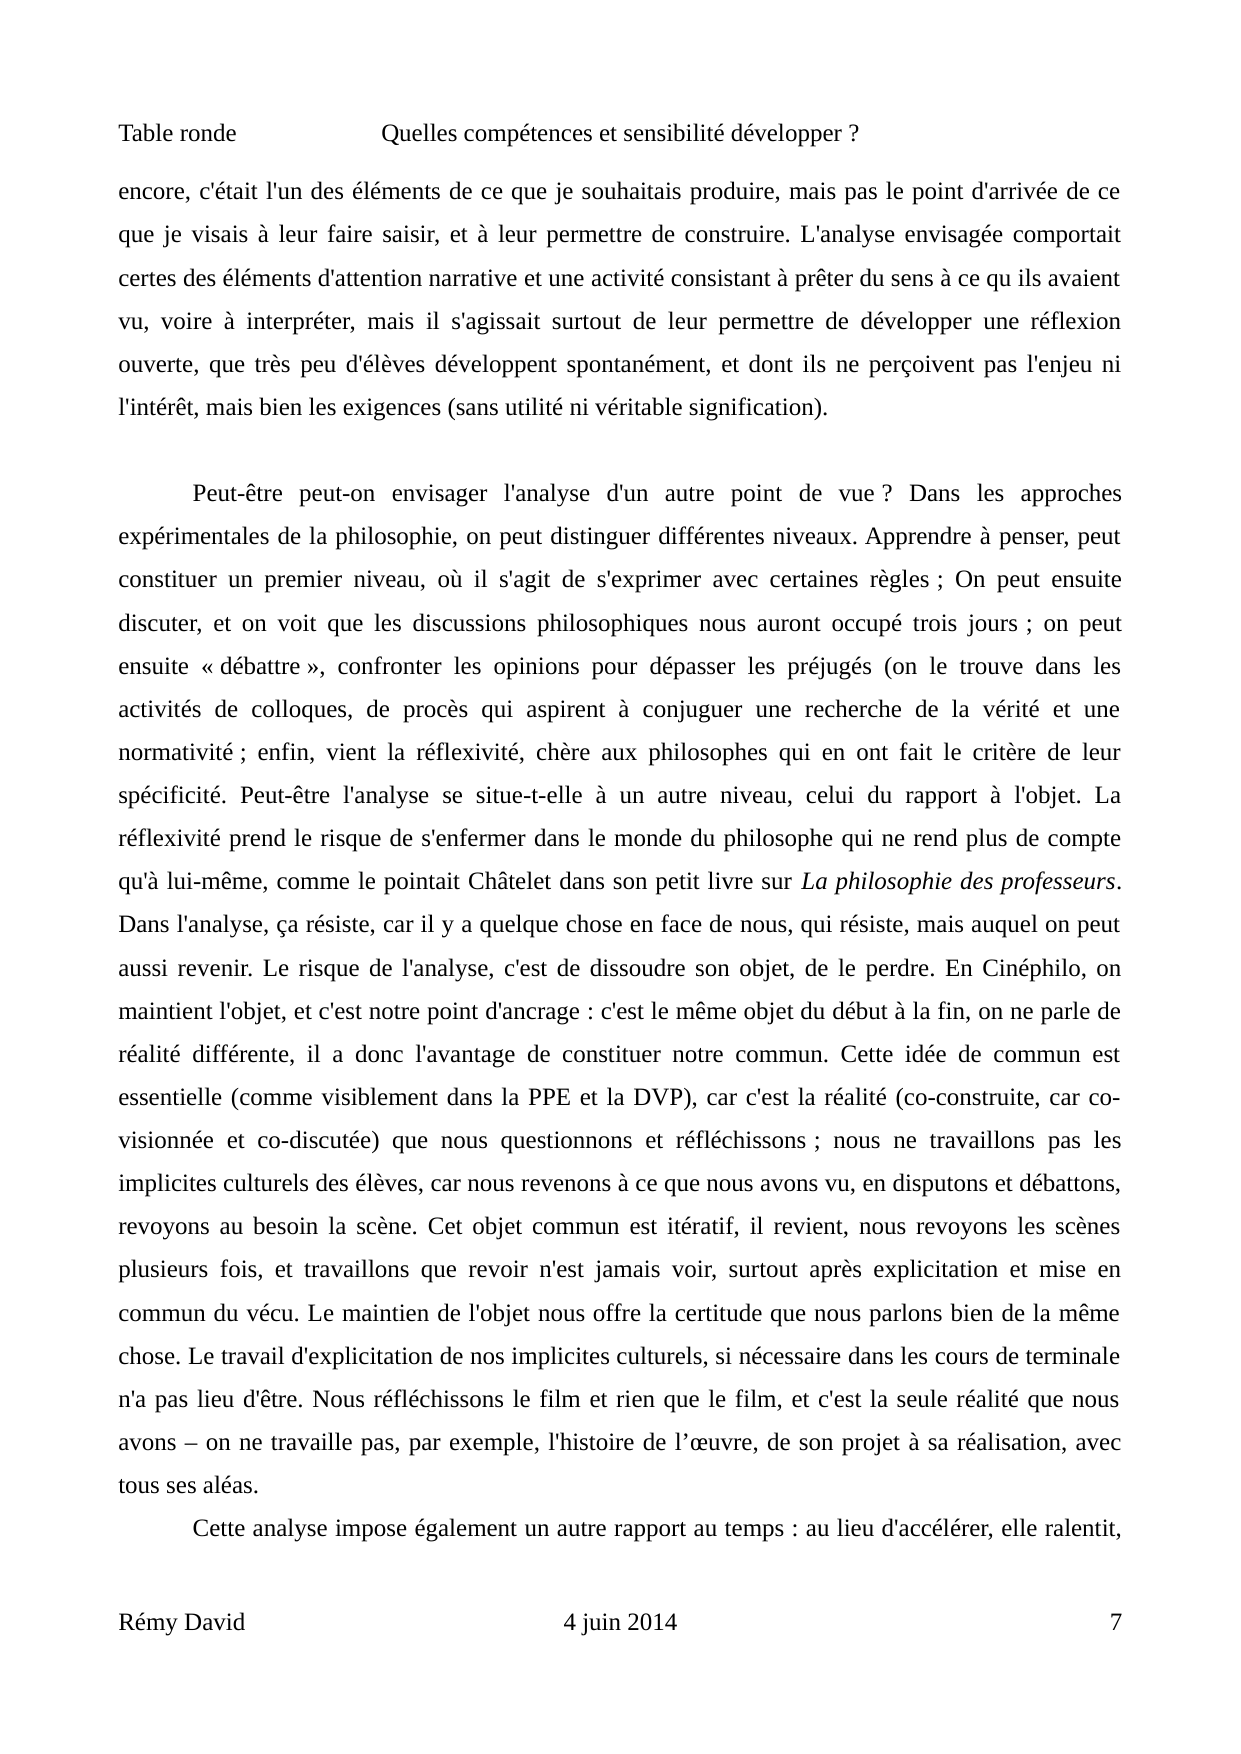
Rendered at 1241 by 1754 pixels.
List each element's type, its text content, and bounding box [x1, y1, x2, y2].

text encore, c'était l'un des éléments de ce que je souhaitais produire, mais pas le point d'arrivée de ce que je visais à leur faire saisir, et à leur permettre de construire. L'analyse envisagée comportait certes des éléments d'attention narrative et une activité consistant à prêter du sens à ce qu ils avaient vu, voire à interpréter, mais il s'agissait surtout de leur permettre de développer une réflexion ouverte, que très peu d'élèves développent spontanément, et dont ils ne perçoivent pas l'enjeu ni l'intérêt, mais bien les exigences (sans utilité ni véritable signification). [118, 176, 1122, 421]
text Cette analyse impose également un autre rapport au temps : au lieu d'accélérer, elle ralentit, [118, 1513, 1122, 1542]
text Peut-être peut-on envisager l'analyse d'un autre point de vue ? Dans les approches expérimentales de la philosophie, on peut distinguer différentes niveaux. Apprendre à penser, peut constituer un premier niveau, où il s'agit de s'exprimer avec certaines règles ; On peut ensuite discuter, et on voit que les discussions philosophiques nous auront occupé trois jours ; on peut ensuite « débattre », confronter les opinions pour dépasser les préjugés (on le trouve dans les activités de colloques, de procès qui aspirent à conjuguer une recherche de la vérité et une normativité ; enfin, vient la réflexivité, chère aux philosophes qui en ont fait le critère de leur spécificité. Peut-être l'analyse se situe-t-elle à un autre niveau, celui du rapport à l'objet. La réflexivité prend le risque de s'enfermer dans le monde du philosophe qui ne rend plus de compte qu'à lui-même, comme le pointait Châtelet dans son petit livre sur La philosophie des professeurs. Dans l'analyse, ça résiste, car il y a quelque chose en face de nous, qui résiste, mais auquel on peut aussi revenir. Le risque de l'analyse, c'est de dissoudre son objet, de le perdre. En Cinéphilo, on maintient l'objet, et c'est notre point d'ancrage : c'est le même objet du début à la fin, on ne parle de réalité différente, il a donc l'avantage de constituer notre commun. Cette idée de commun est essentielle (comme visiblement dans la PPE et la DVP), car c'est la réalité (co-construite, car co-visionnée et co-discutée) que nous questionnons et réfléchissons ; nous ne travaillons pas les implicites culturels des élèves, car nous revenons à ce que nous avons vu, en disputons et débattons, revoyons au besoin la scène. Cet objet commun est itératif, il revient, nous revoyons les scènes plusieurs fois, et travaillons que revoir n'est jamais voir, surtout après explicitation et mise en commun du vécu. Le maintien de l'objet nous offre la certitude que nous parlons bien de la même chose. Le travail d'explicitation de nos implicites culturels, si nécessaire dans les cours de terminale n'a pas lieu d'être. Nous réfléchissons le film et rien que le film, et c'est la seule réalité que nous avons – on ne travaille pas, par exemple, l'histoire de l’œuvre, de son projet à sa réalisation, avec tous ses aléas. [118, 478, 1122, 1499]
